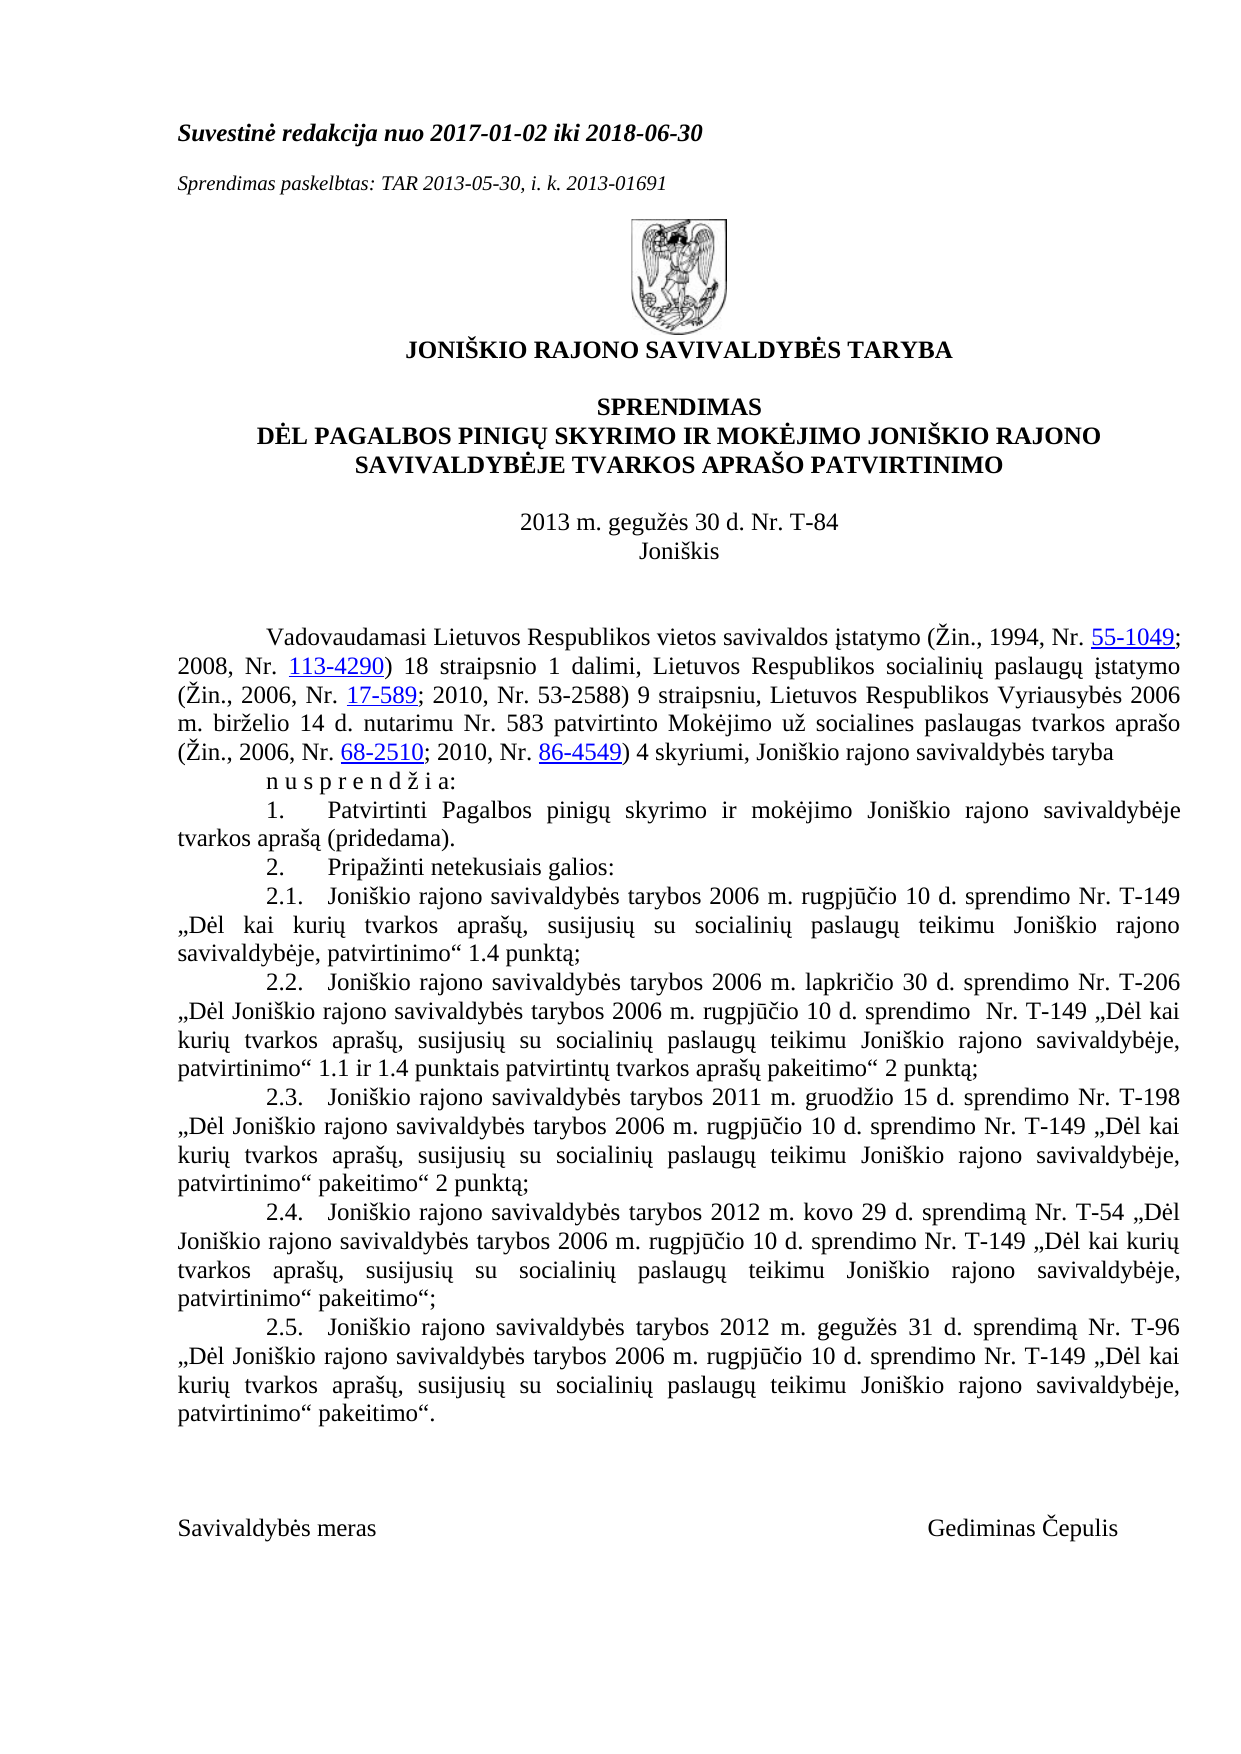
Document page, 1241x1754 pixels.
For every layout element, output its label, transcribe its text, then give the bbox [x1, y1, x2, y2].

text 2.1. Joniškio rajono savivaldybės tarybos 2006 m. rugpjūčio 10 d. sprendimo Nr. T-149 „Dėl kai kurių tvarkos aprašų, susijusių su socialinių paslaugų teikimu Joniškio rajono savivaldybėje, patvirtinimo“ 1.4 punktą; [177, 881, 1181, 967]
text 2.2. Joniškio rajono savivaldybės tarybos 2006 m. lapkričio 30 d. sprendimo Nr. T-206 „Dėl Joniškio rajono savivaldybės tarybos 2006 m. rugpjūčio 10 d. sprendimo Nr. T-149 „Dėl kai kurių tvarkos aprašų, susijusių su socialinių paslaugų teikimu Joniškio rajono savivaldybėje, patvirtinimo“ 1.1 ir 1.4 punktais patvirtintų tvarkos aprašų pakeitimo“ 2 punktą; [177, 967, 1181, 1082]
text Sprendimas paskelbtas: TAR 2013-05-30, i. k. 2013-01691 [177, 171, 1181, 195]
text 2. Pripažinti netekusiais galios: [177, 852, 1181, 881]
text 2.3. Joniškio rajono savivaldybės tarybos 2011 m. gruodžio 15 d. sprendimo Nr. T-198 „Dėl Joniškio rajono savivaldybės tarybos 2006 m. rugpjūčio 10 d. sprendimo Nr. T-149 „Dėl kai kurių tvarkos aprašų, susijusių su socialinių paslaugų teikimu Joniškio rajono savivaldybėje, patvirtinimo“ pakeitimo“ 2 punktą; [177, 1082, 1181, 1197]
text Savivaldybės meras Gediminas Čepulis [177, 1513, 1181, 1542]
text 2.5. Joniškio rajono savivaldybės tarybos 2012 m. gegužės 31 d. sprendimą Nr. T-96 „Dėl Joniškio rajono savivaldybės tarybos 2006 m. rugpjūčio 10 d. sprendimo Nr. T-149 „Dėl kai kurių tvarkos aprašų, susijusių su socialinių paslaugų teikimu Joniškio rajono savivaldybėje, patvirtinimo“ pakeitimo“. [177, 1312, 1181, 1427]
text Vadovaudamasi Lietuvos Respublikos vietos savivaldos įstatymo (Žin., 1994, Nr. 55-1049; 2008, Nr. 113-4290) 18 straipsnio 1 dalimi, Lietuvos Respublikos socialinių paslaugų įstatymo (Žin., 2006, Nr. 17-589; 2010, Nr. 53-2588) 9 straipsniu, Lietuvos Respublikos Vyriausybės 2006 m. birželio 14 d. nutarimu Nr. 583 patvirtinto Mokėjimo už socialines paslaugas tvarkos aprašo (Žin., 2006, Nr. 68-2510; 2010, Nr. 86-4549) 4 skyriumi, Joniškio rajono savivaldybės taryba [177, 622, 1181, 766]
text SPRENDIMAS [177, 392, 1181, 421]
text 2.4. Joniškio rajono savivaldybės tarybos 2012 m. kovo 29 d. sprendimą Nr. T-54 „Dėl Joniškio rajono savivaldybės tarybos 2006 m. rugpjūčio 10 d. sprendimo Nr. T-149 „Dėl kai kurių tvarkos aprašų, susijusių su socialinių paslaugų teikimu Joniškio rajono savivaldybėje, patvirtinimo“ pakeitimo“; [177, 1197, 1181, 1312]
text DĖL PAGALBOS PINIGŲ SKYRIMO IR MOKĖJIMO JONIŠKIO RAJONO SAVIVALDYBĖJE TVARKOS APRAŠO PATVIRTINIMO [177, 421, 1181, 478]
text n u s p r e n d ž i a: [177, 766, 1181, 795]
text JONIŠKIO RAJONO SAVIVALDYBĖS TARYBA [177, 335, 1181, 363]
text 2013 m. gegužės 30 d. Nr. T-84 [177, 507, 1181, 536]
text 1. Patvirtinti Pagalbos pinigų skyrimo ir mokėjimo Joniškio rajono savivaldybėje tvarkos aprašą (pridedama). [177, 795, 1181, 852]
text Suvestinė redakcija nuo 2017-01-02 iki 2018-06-30 [177, 118, 1181, 147]
text Joniškis [177, 536, 1181, 565]
